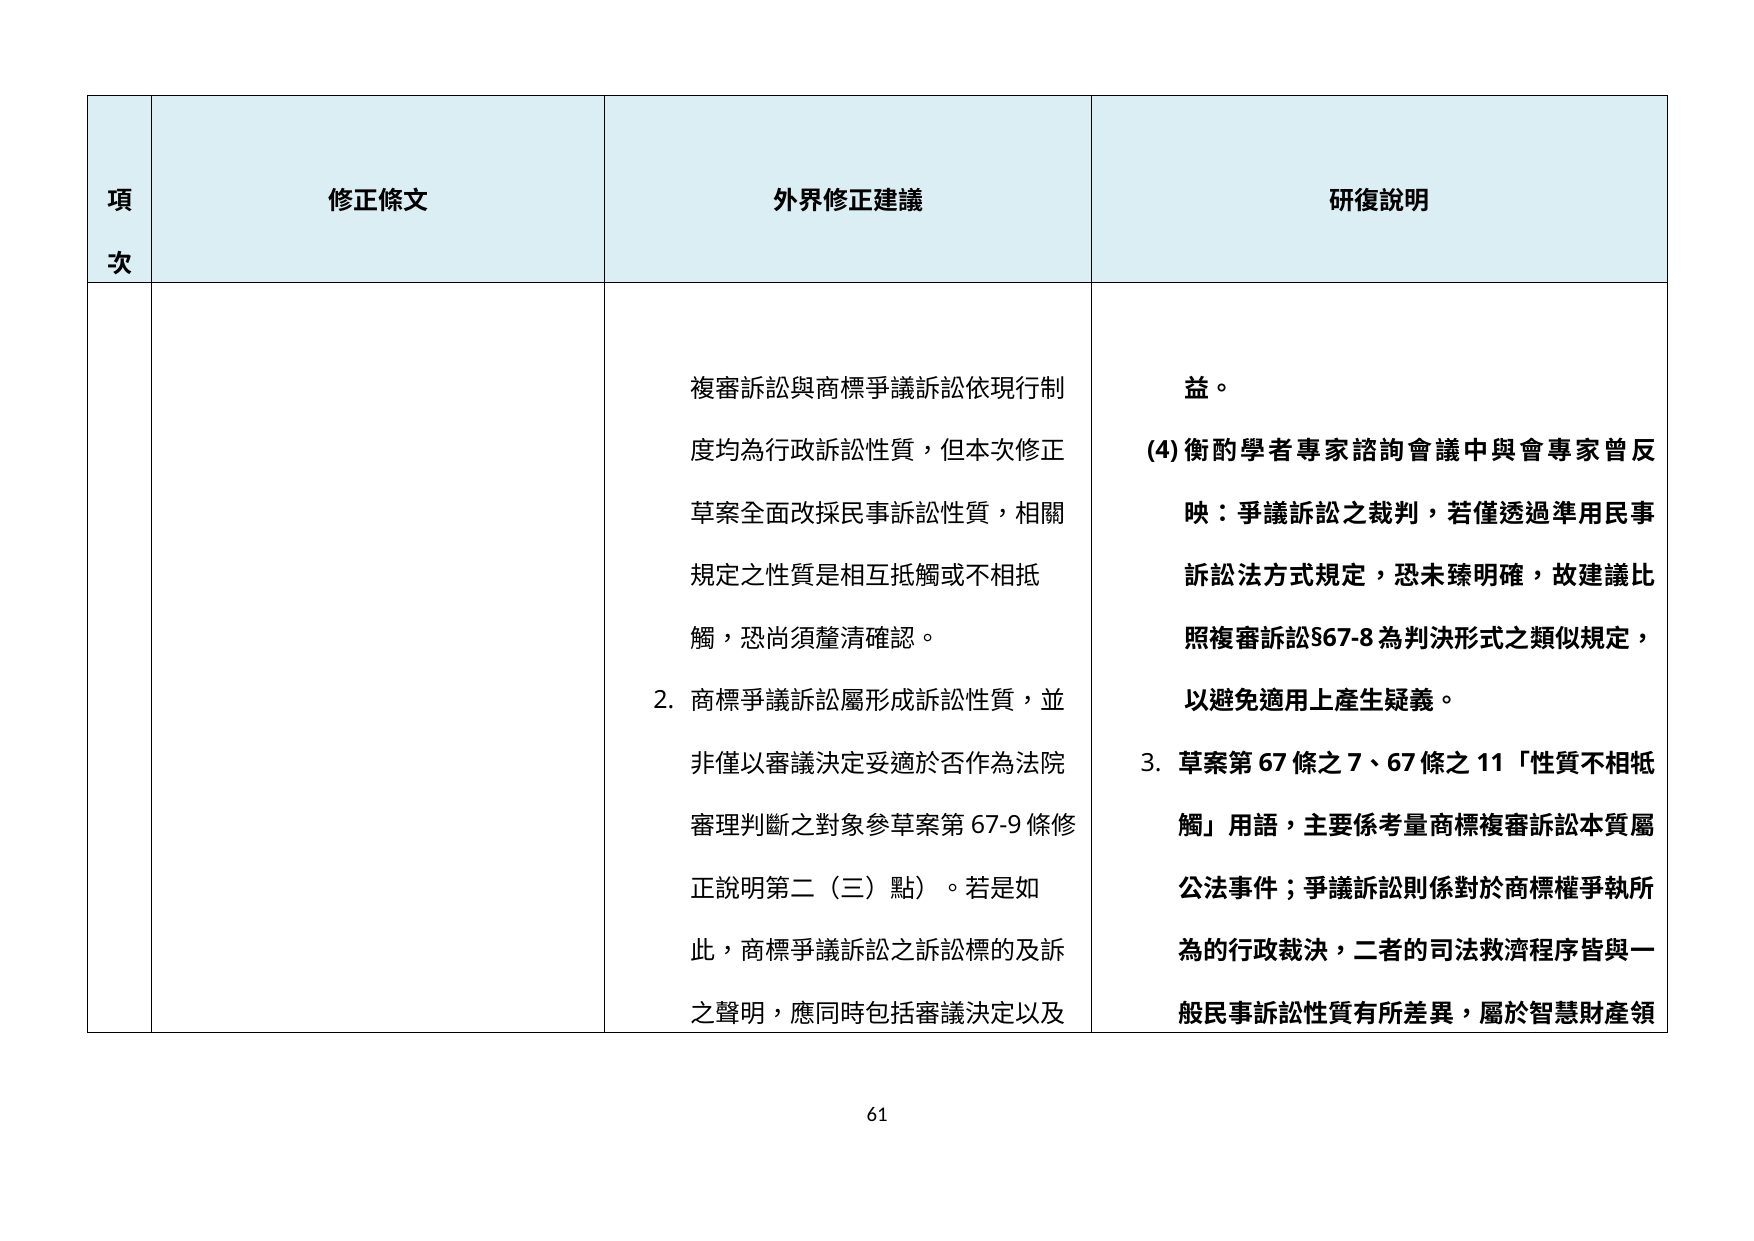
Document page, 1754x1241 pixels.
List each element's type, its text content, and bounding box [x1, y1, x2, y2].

table_cell [88, 283, 151, 1032]
table_cell 本條係規定商標爭議訴訟當事人，關於變更追加或為捨棄、認諾、和解等處分權之限制，以及爭議訴訟裁判形式的規定，其內容與爭議訴訟之訴訟標的、訴之聲明具有密切關連，我們已整理專利商標各項爭議案件，於爭議審議階段與爭議訴訟階段之聲明類型態樣，待討論確認後將適時對外界公開。 商標草案與專利草案關於訴訟部分規定的差異之處在於﹕ 針對爭議審議決定不服，專利草案是以審議階段是否踐行兩造程序來區分訴訟救濟途徑，若舉發人不服「程序上」之「不受理」決定，因未踐行兩造程序，且只對舉發人不利，應由舉發人以智慧局為被告，提專利複審訴訟救濟(專利§91-4Ⅰ)。除此之外，若當事人對舉發案踐行兩造程序之「實體決定」不服，才提專利爭議訴訟救濟(專利§91-7Ⅰ)。 商標草案在訴訟部分，則是以當事人不服之審議案件來區分訴訟類型，亦即，不服複審決定，提起複審訴訟；不服爭議決定，提起爭議訴訟。換言之，縱為爭議案係就「程序上」為「不受理」審議決定，爭議案申請人亦係以他造當事人為被告，向智慧財產及商業法院提起商標爭議訴訟救濟。 鑒於商標爭議訴訟處理之範圍與專利爭議訴訟不同，如法院認為商標專責機關之審議程序有重大瑕疵，例如，爭議案件申請要件原具備，商標專責機關卻誤為程序不受理之決定，而未為實體主張有無理由之判斷，其情形影響當事人之程序保障而有必要時，參酌民事訴訟法§451Ⅰ之意旨，法院得廢棄審議決定，而將該事件發回商標專責機關，以保障當事人程序及實體之利益。 衡酌學者專家諮詢會議中與會專家曾反映：爭議訴訟之裁判，若僅透過準用民事訴訟法方式規定，恐未臻明確，故建議比照複審訴訟§67-8為判決形式之類似規定，以避免適用上產生疑義。 草案第67條之7、67條之11「性質不相牴觸」用語，主要係考量商標複審訴訟本質屬公法事件；爭議訴訟則係對於商標權爭執所為的行政裁決，二者的司法救濟程序皆與一般民事訴訟性質有所差異，屬於智慧財產領域獨有的訴訟類型，自不宜完全準用民事訴訟法。法制上目前可作為參考的立法例；包括憲法訴訟法第46條、行政訴訟法第307條之1及公務員懲戒法第99條等，均採取此種概括性準用之立法模式，避免有掛一漏萬之虞。 [1092, 283, 1667, 1032]
table_header 外界修正建議 [605, 96, 1091, 282]
table_header 項次 [88, 96, 151, 282]
table_cell [152, 283, 604, 1032]
table_cell 1100119公聽會意見： 訴訟標的與訴之聲明也是一個問題。剛才簡報說商標爭議之訴訟標的是決定成立或不成立，剛才許多先進有說為撤銷之形成訴訟，但若角色不一樣時，有可能變成確認關係?未來訴之聲明如何撰寫？貴局可否告知未來可能的情況。 司法院建議： 第3項明定法院對於商標爭議訴訟之裁判方式，為何與專利法部分條文修正草案第91條之9並未規定專利爭議訴訟之裁判方式，而作不同之規範？建請釐清。 智慧財產案件審理法為智慧財產案件於民事、刑事、行政訴訟程序之特別法，則本條第3項關於專利爭議訴訟準用之法律，除列舉之民事訴訟法規定外，建議增列「智慧財產案件審理法」或「其他法律」，以資周全。 台北律師公會意見： 本次修正草案有諸多程序法相關規定，無異將訴訟法規定置入商標法，是否妥適、與現有訴訟法如何調適與適用，不無疑義。例如，本次修正草案第67條之7規定：民事訴訟法相關規定「與商標複審訴訟性質不相抵觸者，準用之」；本次修正草案第67條之11規定：民事訴訟法相關規定「與商標爭議訴訟性質不相抵觸者，準用之」；惟何謂「性質不相抵觸」，尤其在商標複審訴訟與商標爭議訴訟依現行制度均為行政訴訟性質，但本次修正草案全面改採民事訴訟性質，相關規定之性質是相互抵觸或不相抵觸，恐尚須釐清確認。 商標爭議訴訟屬形成訴訟性質，並非僅以審議決定妥適於否作為法院審理判斷之對象參草案第67-9條修正說明第二（三）點）。若是如此，商標爭議訴訟之訴訟標的及訴之聲明，應同時包括審議決定以及商標權本身。因此，對於商標爭議訴訟之訴之聲明，除了對於審議決定為「撤銷或廢止商標權」、「評定或廢止不成立」外，訴之聲明是否仍應包括「商標權應予撤銷」（評定或廢止不成立時）或「確認商標權有效」（評定或廢止成立時），亦宜待討論釐清。 [605, 283, 1091, 1032]
table_header 研復說明 [1092, 96, 1667, 282]
table_header 修正條文 [152, 96, 604, 282]
